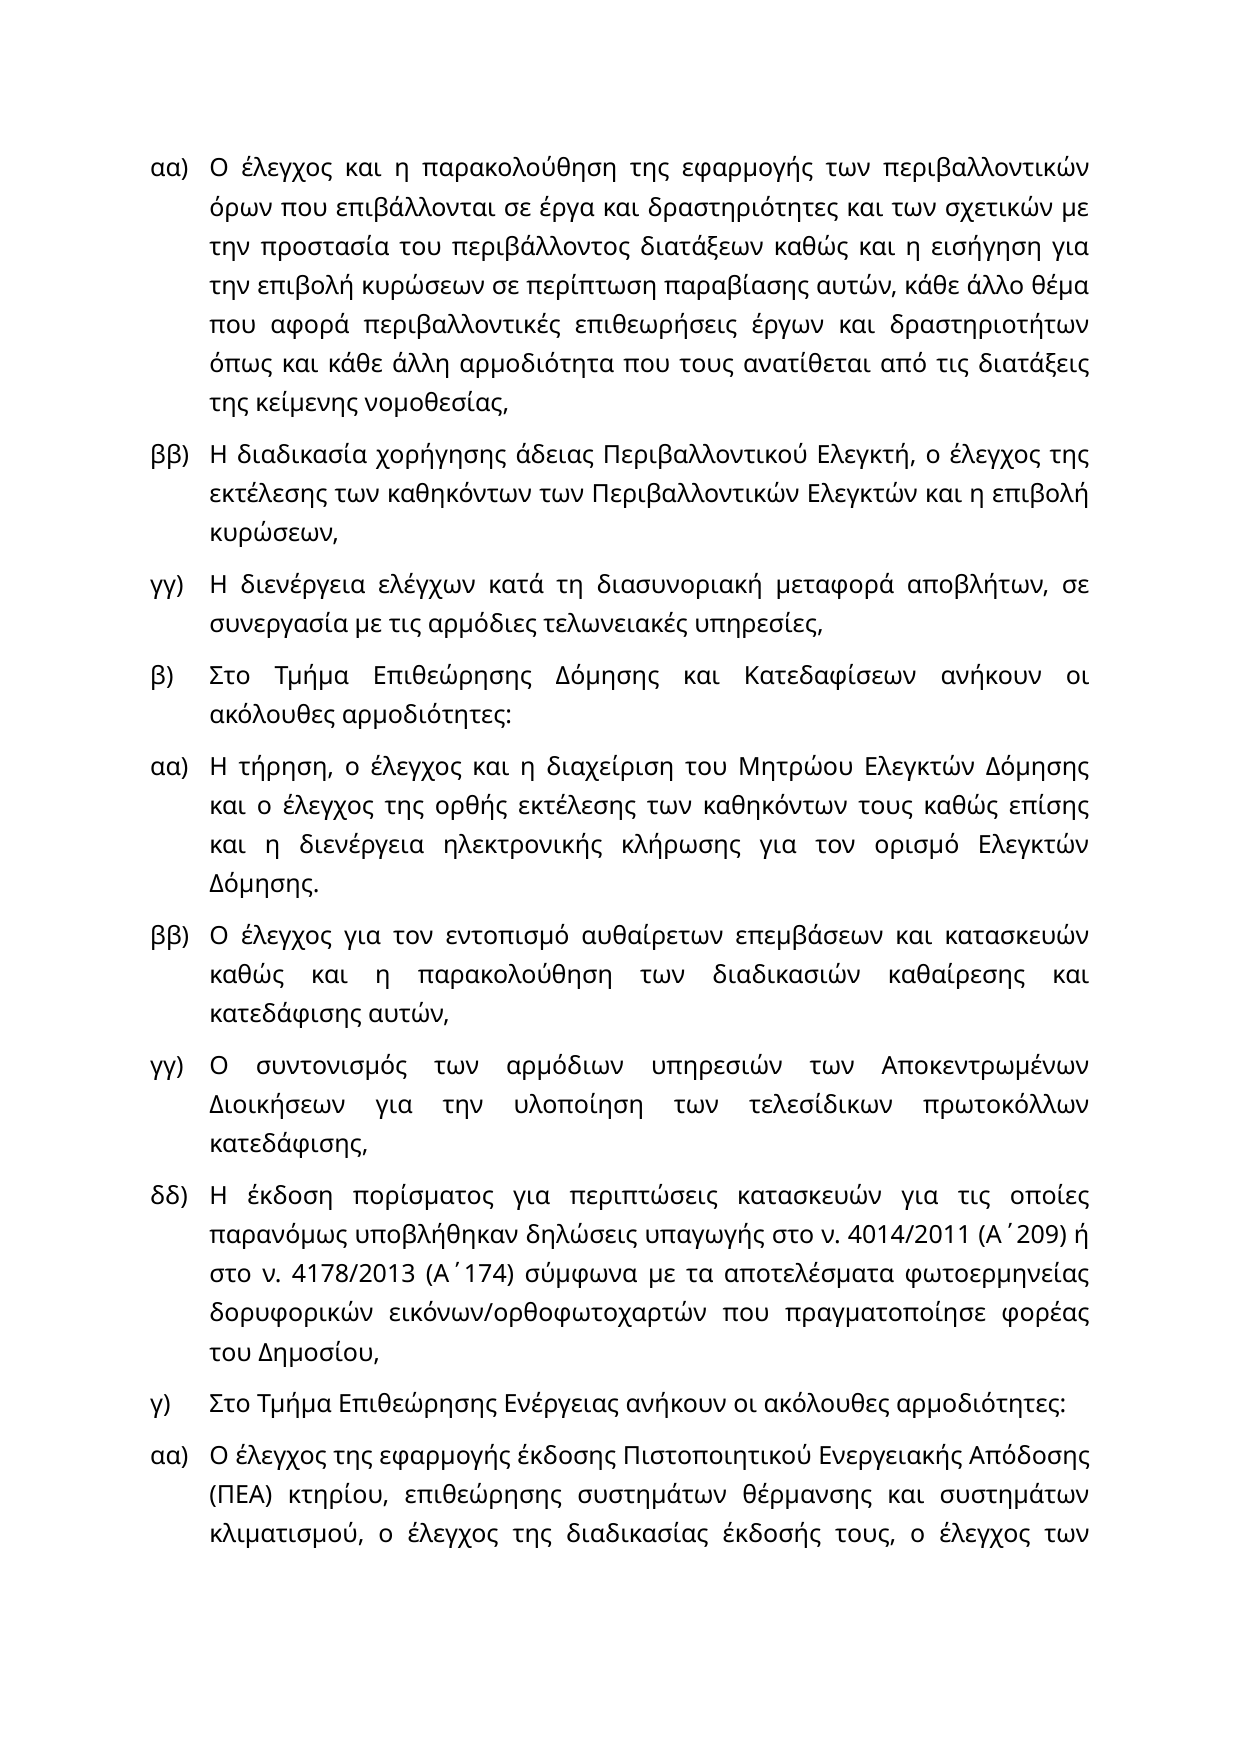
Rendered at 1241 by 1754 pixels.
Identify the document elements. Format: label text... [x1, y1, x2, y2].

list ββ) Ο έλεγχος για τον εντοπισμό αυθαίρετων επεμβάσεων και κατασκευών καθώς και η παρακολούθηση των διαδικασιών καθαίρεσης και κατεδάφισης αυτών, [150, 917, 1090, 1030]
list γ) Στο Τμήμα Επιθεώρησης Ενέργειας ανήκουν οι ακόλουθες αρμοδιότητες: [150, 1386, 1090, 1420]
list δδ) Η έκδοση πορίσματος για περιπτώσεις κατασκευών για τις οποίες παρανόμως υποβλήθηκαν δηλώσεις υπαγωγής στο ν. 4014/2011 (Α΄209) ή στο ν. 4178/2013 (Α΄174) σύμφωνα με τα αποτελέσματα φωτοερμηνείας δορυφορικών εικόνων/ορθοφωτοχαρτών που πραγματοποίησε φορέας του Δημοσίου, [150, 1177, 1090, 1368]
list ββ) Η διαδικασία χορήγησης άδειας Περιβαλλοντικού Ελεγκτή, ο έλεγχος της εκτέλεσης των καθηκόντων των Περιβαλλοντικών Ελεγκτών και η επιβολή κυρώσεων, [150, 437, 1090, 549]
list αα) Η τήρηση, ο έλεγχος και η διαχείριση του Μητρώου Ελεγκτών Δόμησης και ο έλεγχος της ορθής εκτέλεσης των καθηκόντων τους καθώς επίσης και η διενέργεια ηλεκτρονικής κλήρωσης για τον ορισμό Ελεγκτών Δόμησης. [150, 748, 1090, 900]
list γγ) O συντονισμός των αρμόδιων υπηρεσιών των Αποκεντρωμένων Διοικήσεων για την υλοποίηση των τελεσίδικων πρωτοκόλλων κατεδάφισης, [150, 1047, 1090, 1160]
list αα) Ο έλεγχος της εφαρμογής έκδοσης Πιστοποιητικού Ενεργειακής Απόδοσης (ΠΕΑ) κτηρίου, επιθεώρησης συστημάτων θέρμανσης και συστημάτων κλιματισμού, ο έλεγχος της διαδικασίας έκδοσής τους, ο έλεγχος των [150, 1437, 1090, 1550]
list β) Στο Τμήμα Επιθεώρησης Δόμησης και Κατεδαφίσεων ανήκουν οι ακόλουθες αρμοδιότητες: [150, 657, 1090, 731]
list γγ) Η διενέργεια ελέγχων κατά τη διασυνοριακή μεταφορά αποβλήτων, σε συνεργασία με τις αρμόδιες τελωνειακές υπηρεσίες, [150, 567, 1090, 640]
list αα) Ο έλεγχος και η παρακολούθηση της εφαρμογής των περιβαλλοντικών όρων που επιβάλλονται σε έργα και δραστηριότητες και των σχετικών με την προστασία του περιβάλλοντος διατάξεων καθώς και η εισήγηση για την επιβολή κυρώσεων σε περίπτωση παραβίασης αυτών, κάθε άλλο θέμα που αφορά περιβαλλοντικές επιθεωρήσεις έργων και δραστηριοτήτων όπως και κάθε άλλη αρμοδιότητα που τους ανατίθεται από τις διατάξεις της κείμενης νομοθεσίας, [150, 150, 1090, 419]
